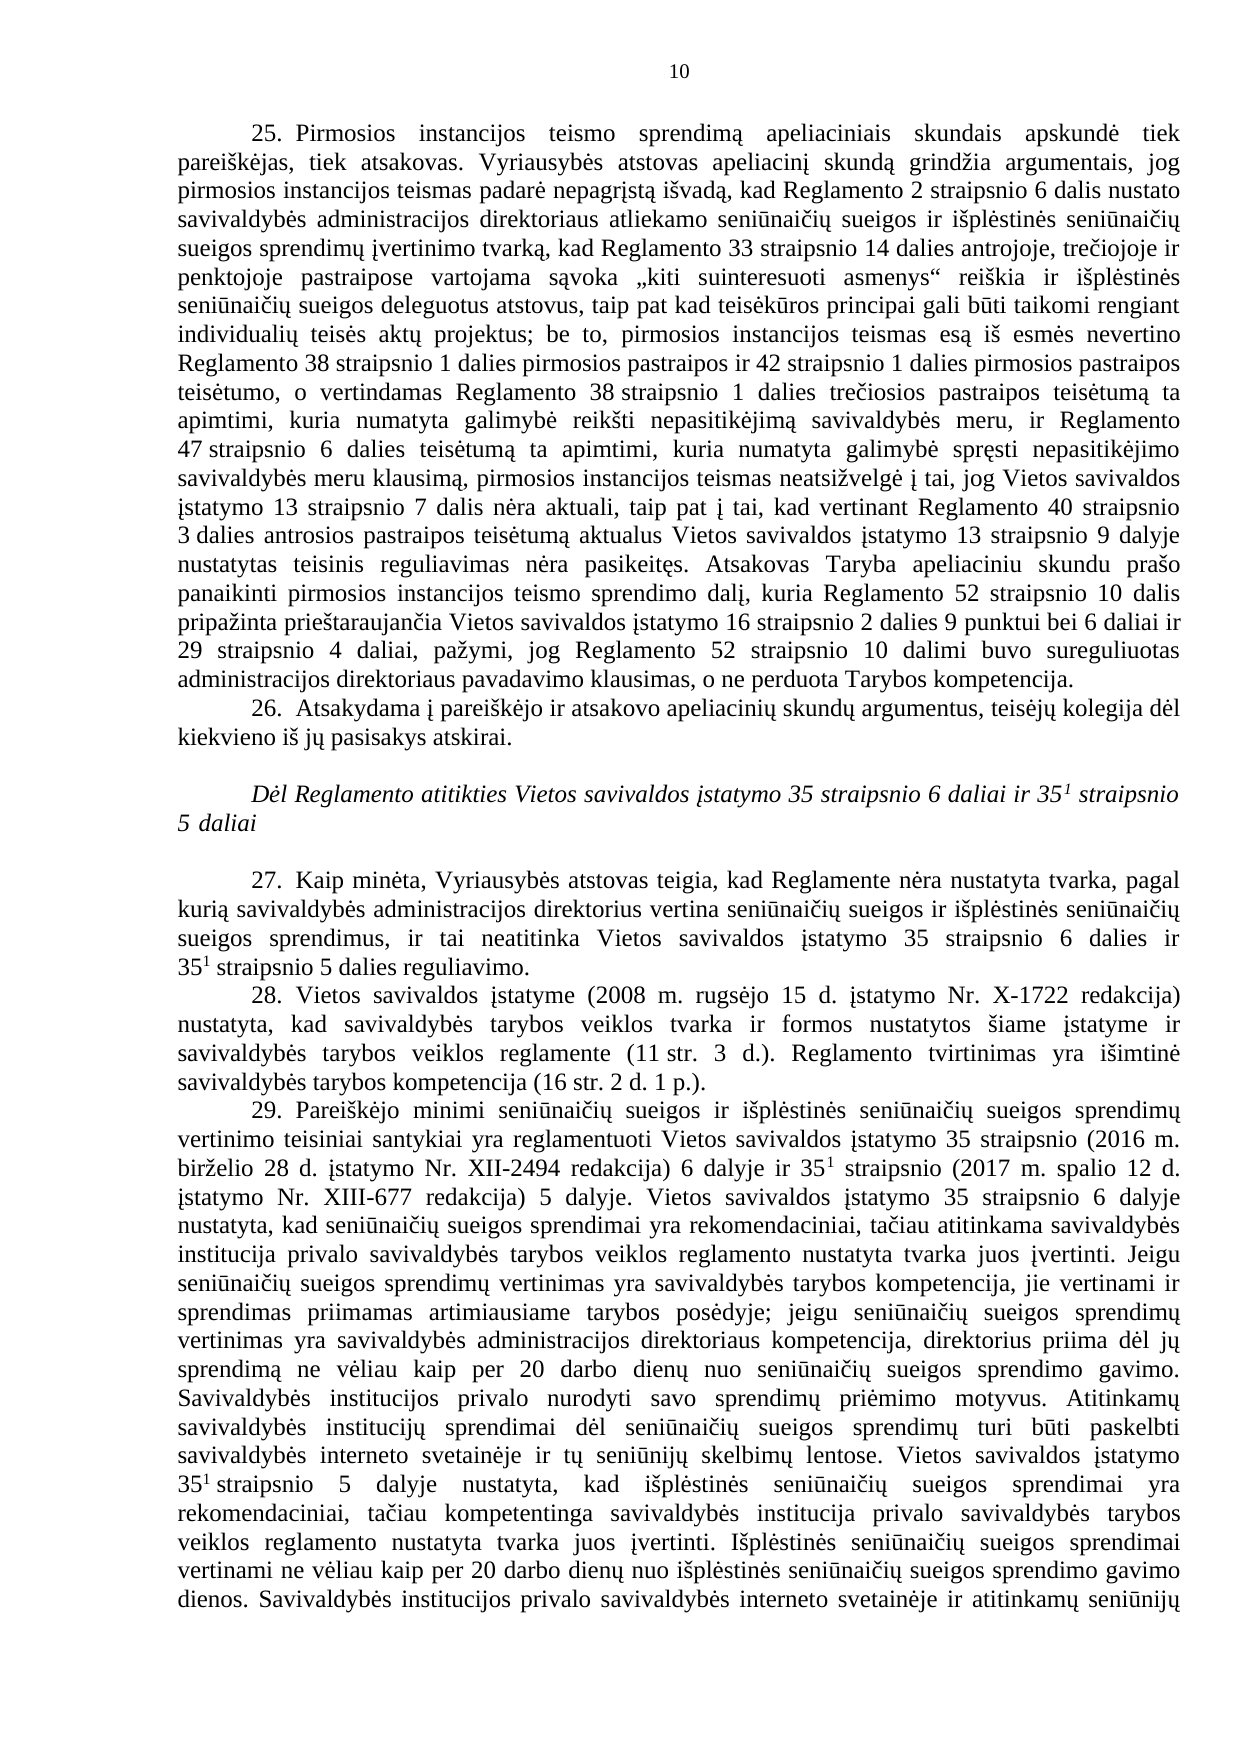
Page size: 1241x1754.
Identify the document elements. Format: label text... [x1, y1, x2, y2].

text 27. Kaip minėta, Vyriausybės atstovas teigia, kad Reglamente nėra nustatyta tvarka, pagal kurią savivaldybės administracijos direktorius vertina seniūnaičių sueigos ir išplėstinės seniūnaičių sueigos sprendimus, ir tai neatitinka Vietos savivaldos įstatymo 35 straipsnio 6 dalies ir 351 straipsnio 5 dalies reguliavimo. [177, 866, 1181, 981]
text Dėl Reglamento atitikties Vietos savivaldos įstatymo 35 straipsnio 6 daliai ir 351 straipsnio 5 daliai [177, 779, 1181, 837]
text 26. Atsakydama į pareiškėjo ir atsakovo apeliacinių skundų argumentus, teisėjų kolegija dėl kiekvieno iš jų pasisakys atskirai. [177, 693, 1181, 751]
text 29. Pareiškėjo minimi seniūnaičių sueigos ir išplėstinės seniūnaičių sueigos sprendimų vertinimo teisiniai santykiai yra reglamentuoti Vietos savivaldos įstatymo 35 straipsnio (2016 m. birželio 28 d. įstatymo Nr. XII-2494 redakcija) 6 dalyje ir 351 straipsnio (2017 m. spalio 12 d. įstatymo Nr. XIII-677 redakcija) 5 dalyje. Vietos savivaldos įstatymo 35 straipsnio 6 dalyje nustatyta, kad seniūnaičių sueigos sprendimai yra rekomendaciniai, tačiau atitinkama savivaldybės institucija privalo savivaldybės tarybos veiklos reglamento nustatyta tvarka juos įvertinti. Jeigu seniūnaičių sueigos sprendimų vertinimas yra savivaldybės tarybos kompetencija, jie vertinami ir sprendimas priimamas artimiausiame tarybos posėdyje; jeigu seniūnaičių sueigos sprendimų vertinimas yra savivaldybės administracijos direktoriaus kompetencija, direktorius priima dėl jų sprendimą ne vėliau kaip per 20 darbo dienų nuo seniūnaičių sueigos sprendimo gavimo. Savivaldybės institucijos privalo nurodyti savo sprendimų priėmimo motyvus. Atitinkamų savivaldybės institucijų sprendimai dėl seniūnaičių sueigos sprendimų turi būti paskelbti savivaldybės interneto svetainėje ir tų seniūnijų skelbimų lentose. Vietos savivaldos įstatymo 351 straipsnio 5 dalyje nustatyta, kad išplėstinės seniūnaičių sueigos sprendimai yra rekomendaciniai, tačiau kompetentinga savivaldybės institucija privalo savivaldybės tarybos veiklos reglamento nustatyta tvarka juos įvertinti. Išplėstinės seniūnaičių sueigos sprendimai vertinami ne vėliau kaip per 20 darbo dienų nuo išplėstinės seniūnaičių sueigos sprendimo gavimo dienos. Savivaldybės institucijos privalo savivaldybės interneto svetainėje ir atitinkamų seniūnijų [177, 1096, 1181, 1613]
text 25. Pirmosios instancijos teismo sprendimą apeliaciniais skundais apskundė tiek pareiškėjas, tiek atsakovas. Vyriausybės atstovas apeliacinį skundą grindžia argumentais, jog pirmosios instancijos teismas padarė nepagrįstą išvadą, kad Reglamento 2 straipsnio 6 dalis nustato savivaldybės administracijos direktoriaus atliekamo seniūnaičių sueigos ir išplėstinės seniūnaičių sueigos sprendimų įvertinimo tvarką, kad Reglamento 33 straipsnio 14 dalies antrojoje, trečiojoje ir penktojoje pastraipose vartojama sąvoka „kiti suinteresuoti asmenys“ reiškia ir išplėstinės seniūnaičių sueigos deleguotus atstovus, taip pat kad teisėkūros principai gali būti taikomi rengiant individualių teisės aktų projektus; be to, pirmosios instancijos teismas esą iš esmės nevertino Reglamento 38 straipsnio 1 dalies pirmosios pastraipos ir 42 straipsnio 1 dalies pirmosios pastraipos teisėtumo, o vertindamas Reglamento 38 straipsnio 1 dalies trečiosios pastraipos teisėtumą ta apimtimi, kuria numatyta galimybė reikšti nepasitikėjimą savivaldybės meru, ir Reglamento 47 straipsnio 6 dalies teisėtumą ta apimtimi, kuria numatyta galimybė spręsti nepasitikėjimo savivaldybės meru klausimą, pirmosios instancijos teismas neatsižvelgė į tai, jog Vietos savivaldos įstatymo 13 straipsnio 7 dalis nėra aktuali, taip pat į tai, kad vertinant Reglamento 40 straipsnio 3 dalies antrosios pastraipos teisėtumą aktualus Vietos savivaldos įstatymo 13 straipsnio 9 dalyje nustatytas teisinis reguliavimas nėra pasikeitęs. Atsakovas Taryba apeliaciniu skundu prašo panaikinti pirmosios instancijos teismo sprendimo dalį, kuria Reglamento 52 straipsnio 10 dalis pripažinta prieštaraujančia Vietos savivaldos įstatymo 16 straipsnio 2 dalies 9 punktui bei 6 daliai ir 29 straipsnio 4 daliai, pažymi, jog Reglamento 52 straipsnio 10 dalimi buvo sureguliuotas administracijos direktoriaus pavadavimo klausimas, o ne perduota Tarybos kompetencija. [177, 118, 1181, 693]
text 28. Vietos savivaldos įstatyme (2008 m. rugsėjo 15 d. įstatymo Nr. X-1722 redakcija) nustatyta, kad savivaldybės tarybos veiklos tvarka ir formos nustatytos šiame įstatyme ir savivaldybės tarybos veiklos reglamente (11 str. 3 d.). Reglamento tvirtinimas yra išimtinė savivaldybės tarybos kompetencija (16 str. 2 d. 1 p.). [177, 981, 1181, 1096]
